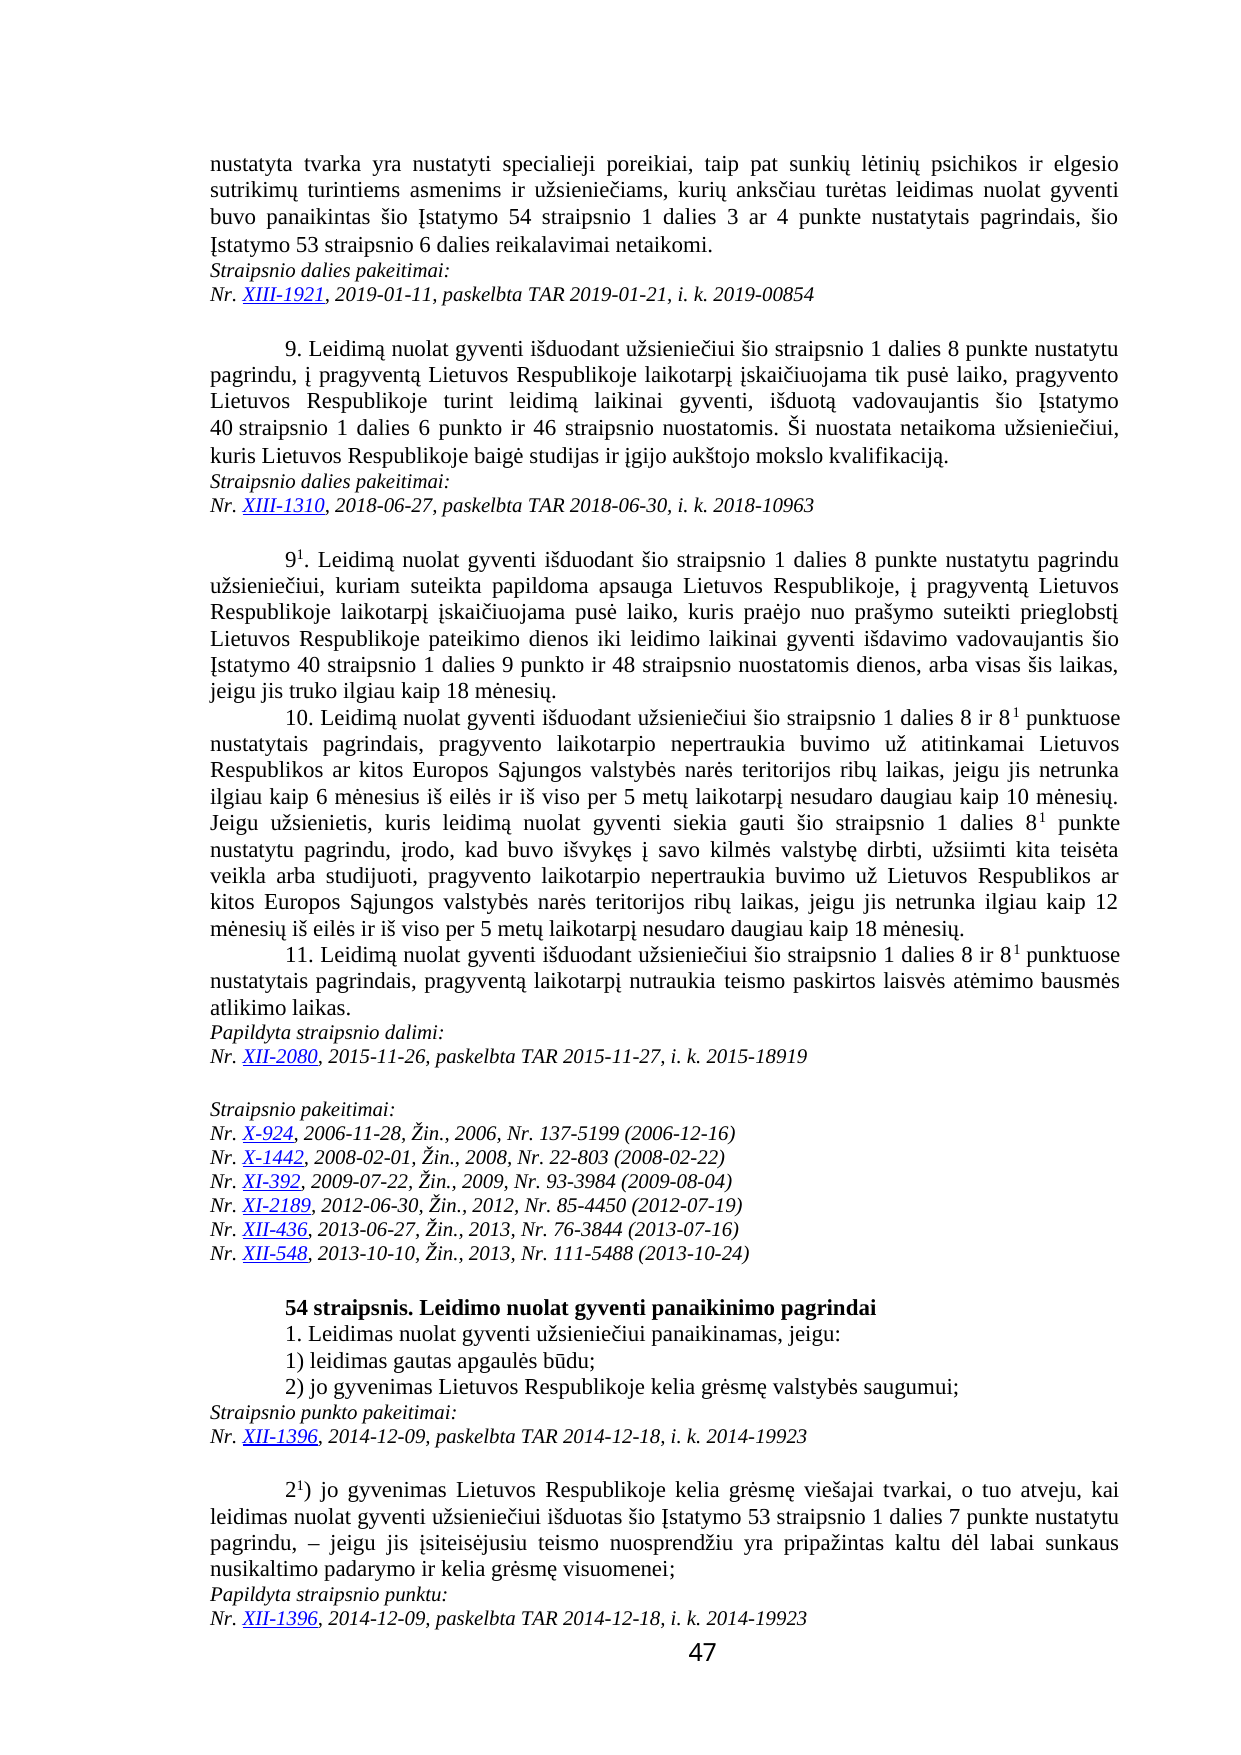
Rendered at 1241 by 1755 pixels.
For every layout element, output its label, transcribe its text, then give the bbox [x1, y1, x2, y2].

text Papildyta straipsnio dalimi: [210, 1020, 1120, 1044]
text Nr. XII-548, 2013-10-10, Žin., 2013, Nr. 111-5488 (2013-10-24) [210, 1241, 1120, 1265]
text Nr. XII-436, 2013-06-27, Žin., 2013, Nr. 76-3844 (2013-07-16) [210, 1217, 1120, 1241]
text 2) jo gyvenimas Lietuvos Respublikoje kelia grėsmę valstybės saugumui; [210, 1373, 1120, 1399]
text 54 straipsnis. Leidimo nuolat gyventi panaikinimo pagrindai [210, 1294, 1120, 1321]
text Straipsnio dalies pakeitimai: [210, 258, 1120, 282]
text Nr. X-924, 2006-11-28, Žin., 2006, Nr. 137-5199 (2006-12-16) [210, 1121, 1120, 1145]
text 10. Leidimą nuolat gyventi išduodant užsieniečiui šio straipsnio 1 dalies 8 ir 81 punktuose nustatytais pagrindais, pragyvento laikotarpio nepertraukia buvimo už atitinkamai Lietuvos Respublikos ar kitos Europos Sąjungos valstybės narės teritorijos ribų laikas, jeigu jis netrunka ilgiau kaip 6 mėnesius iš eilės ir iš viso per 5 metų laikotarpį nesudaro daugiau kaip 10 mėnesių. Jeigu užsienietis, kuris leidimą nuolat gyventi siekia gauti šio straipsnio 1 dalies 81 punkte nustatytu pagrindu, įrodo, kad buvo išvykęs į savo kilmės valstybę dirbti, užsiimti kita teisėta veikla arba studijuoti, pragyvento laikotarpio nepertraukia buvimo už Lietuvos Respublikos ar kitos Europos Sąjungos valstybės narės teritorijos ribų laikas, jeigu jis netrunka ilgiau kaip 12 mėnesių iš eilės ir iš viso per 5 metų laikotarpį nesudaro daugiau kaip 18 mėnesių. [210, 704, 1120, 941]
text Papildyta straipsnio punktu: [210, 1582, 1120, 1606]
text 1) leidimas gautas apgaulės būdu; [210, 1347, 1120, 1373]
text Straipsnio pakeitimai: [210, 1097, 1120, 1121]
text Nr. XI-392, 2009-07-22, Žin., 2009, Nr. 93-3984 (2009-08-04) [210, 1169, 1120, 1193]
text 21) jo gyvenimas Lietuvos Respublikoje kelia grėsmę viešajai tvarkai, o tuo atveju, kai leidimas nuolat gyventi užsieniečiui išduotas šio Įstatymo 53 straipsnio 1 dalies 7 punkte nustatytu pagrindu, – jeigu jis įsiteisėjusiu teismo nuosprendžiu yra pripažintas kaltu dėl labai sunkaus nusikaltimo padarymo ir kelia grėsmę visuomenei; [210, 1476, 1120, 1582]
text Nr. X-1442, 2008-02-01, Žin., 2008, Nr. 22-803 (2008-02-22) [210, 1145, 1120, 1169]
text 91. Leidimą nuolat gyventi išduodant šio straipsnio 1 dalies 8 punkte nustatytu pagrindu užsieniečiui, kuriam suteikta papildoma apsauga Lietuvos Respublikoje, į pragyventą Lietuvos Respublikoje laikotarpį įskaičiuojama pusė laiko, kuris praėjo nuo prašymo suteikti prieglobstį Lietuvos Respublikoje pateikimo dienos iki leidimo laikinai gyventi išdavimo vadovaujantis šio Įstatymo 40 straipsnio 1 dalies 9 punkto ir 48 straipsnio nuostatomis dienos, arba visas šis laikas, jeigu jis truko ilgiau kaip 18 mėnesių. [210, 546, 1120, 704]
text Nr. XII-1396, 2014-12-09, paskelbta TAR 2014-12-18, i. k. 2014-19923 [210, 1424, 1120, 1448]
text Nr. XII-2080, 2015-11-26, paskelbta TAR 2015-11-27, i. k. 2015-18919 [210, 1044, 1120, 1068]
text 9. Leidimą nuolat gyventi išduodant užsieniečiui šio straipsnio 1 dalies 8 punkte nustatytu pagrindu, į pragyventą Lietuvos Respublikoje laikotarpį įskaičiuojama tik pusė laiko, pragyvento Lietuvos Respublikoje turint leidimą laikinai gyventi, išduotą vadovaujantis šio Įstatymo 40 straipsnio 1 dalies 6 punkto ir 46 straipsnio nuostatomis. Ši nuostata netaikoma užsieniečiui, kuris Lietuvos Respublikoje baigė studijas ir įgijo aukštojo mokslo kvalifikaciją. [210, 335, 1120, 469]
text Nr. XIII-1310, 2018-06-27, paskelbta TAR 2018-06-30, i. k. 2018-10963 [210, 493, 1120, 517]
text nustatyta tvarka yra nustatyti specialieji poreikiai, taip pat sunkių lėtinių psichikos ir elgesio sutrikimų turintiems asmenims ir užsieniečiams, kurių anksčiau turėtas leidimas nuolat gyventi buvo panaikintas šio Įstatymo 54 straipsnio 1 dalies 3 ar 4 punkte nustatytais pagrindais, šio Įstatymo 53 straipsnio 6 dalies reikalavimai netaikomi. [210, 150, 1120, 258]
text Nr. XII-1396, 2014-12-09, paskelbta TAR 2014-12-18, i. k. 2014-19923 [210, 1606, 1120, 1630]
text Nr. XIII-1921, 2019-01-11, paskelbta TAR 2019-01-21, i. k. 2019-00854 [210, 282, 1120, 306]
text 11. Leidimą nuolat gyventi išduodant užsieniečiui šio straipsnio 1 dalies 8 ir 81 punktuose nustatytais pagrindais, pragyventą laikotarpį nutraukia teismo paskirtos laisvės atėmimo bausmės atlikimo laikas. [210, 941, 1120, 1020]
text Straipsnio dalies pakeitimai: [210, 469, 1120, 493]
text Straipsnio punkto pakeitimai: [210, 1399, 1120, 1424]
text Nr. XI-2189, 2012-06-30, Žin., 2012, Nr. 85-4450 (2012-07-19) [210, 1193, 1120, 1217]
text 1. Leidimas nuolat gyventi užsieniečiui panaikinamas, jeigu: [210, 1321, 1120, 1347]
